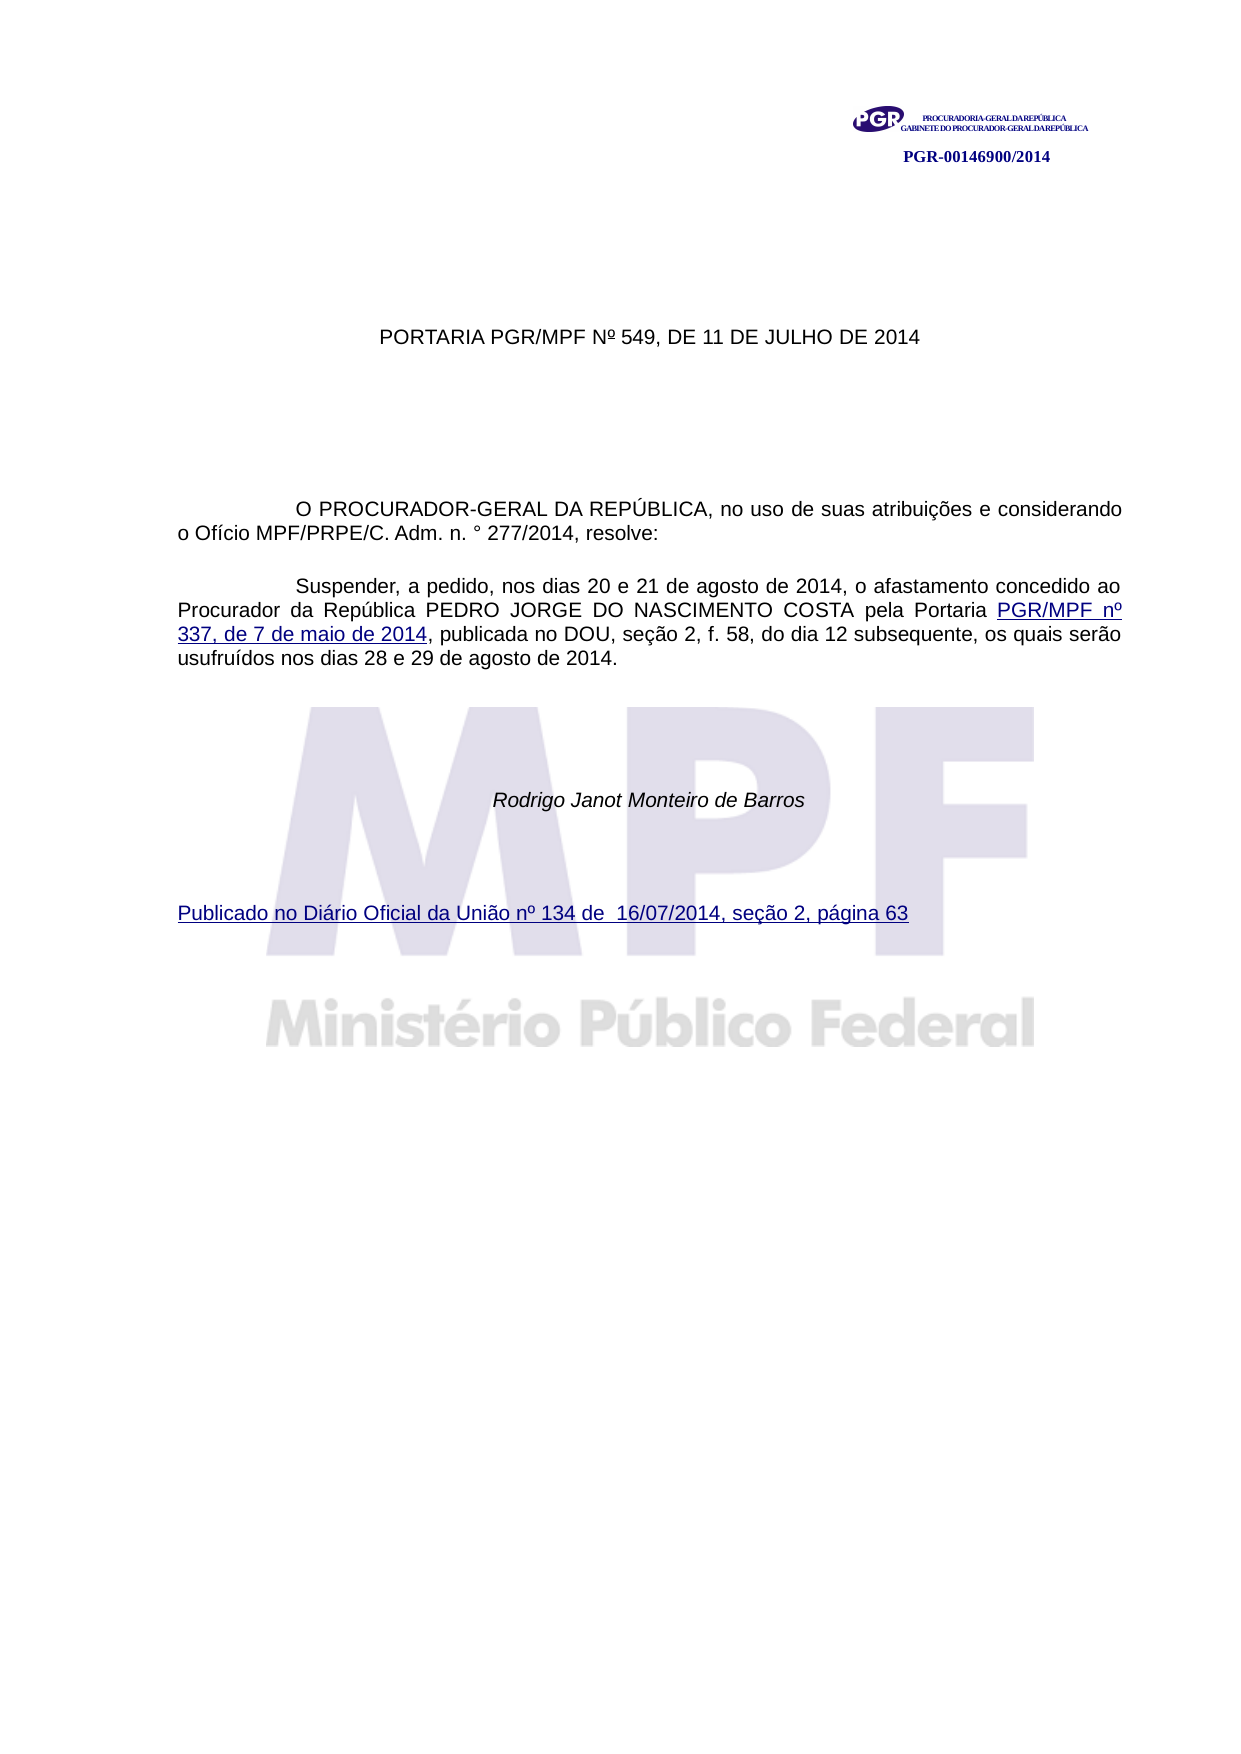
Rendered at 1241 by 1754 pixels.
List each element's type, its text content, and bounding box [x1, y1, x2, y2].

picture [266, 925, 1034, 1047]
text Publicado no Diário Oficial da União nº 134 de 16/07/2014, seção 2, página 63 [177, 901, 1122, 925]
text Suspender, a pedido, nos dias 20 e 21 de agosto de 2014, o afastamento concedido ao Procurador da República PEDRO JORGE DO NASCIMENTO COSTA pela Portaria PGR/MPF nº 337, de 7 de maio de 2014, publicada no DOU, seção 2, f. 58, do dia 12 subsequente, os quais serão usufruídos nos dias 28 e 29 de agosto de 2014. [177, 574, 1122, 670]
picture [266, 812, 1034, 901]
text PGR-00146900/2014 [863, 143, 1089, 168]
text Rodrigo Janot Monteiro de Barros [177, 788, 1122, 812]
picture [853, 106, 904, 132]
text PORTARIA PGR/MPF Nº 549, DE 11 DE JULHO DE 2014 [177, 325, 1122, 349]
text O PROCURADOR-GERAL DA REPÚBLICA, no uso de suas atribuições e considerando o Ofício MPF/PRPE/C. Adm. n. ° 277/2014, resolve: [177, 496, 1122, 544]
text [863, 168, 1089, 173]
picture [266, 707, 1034, 788]
